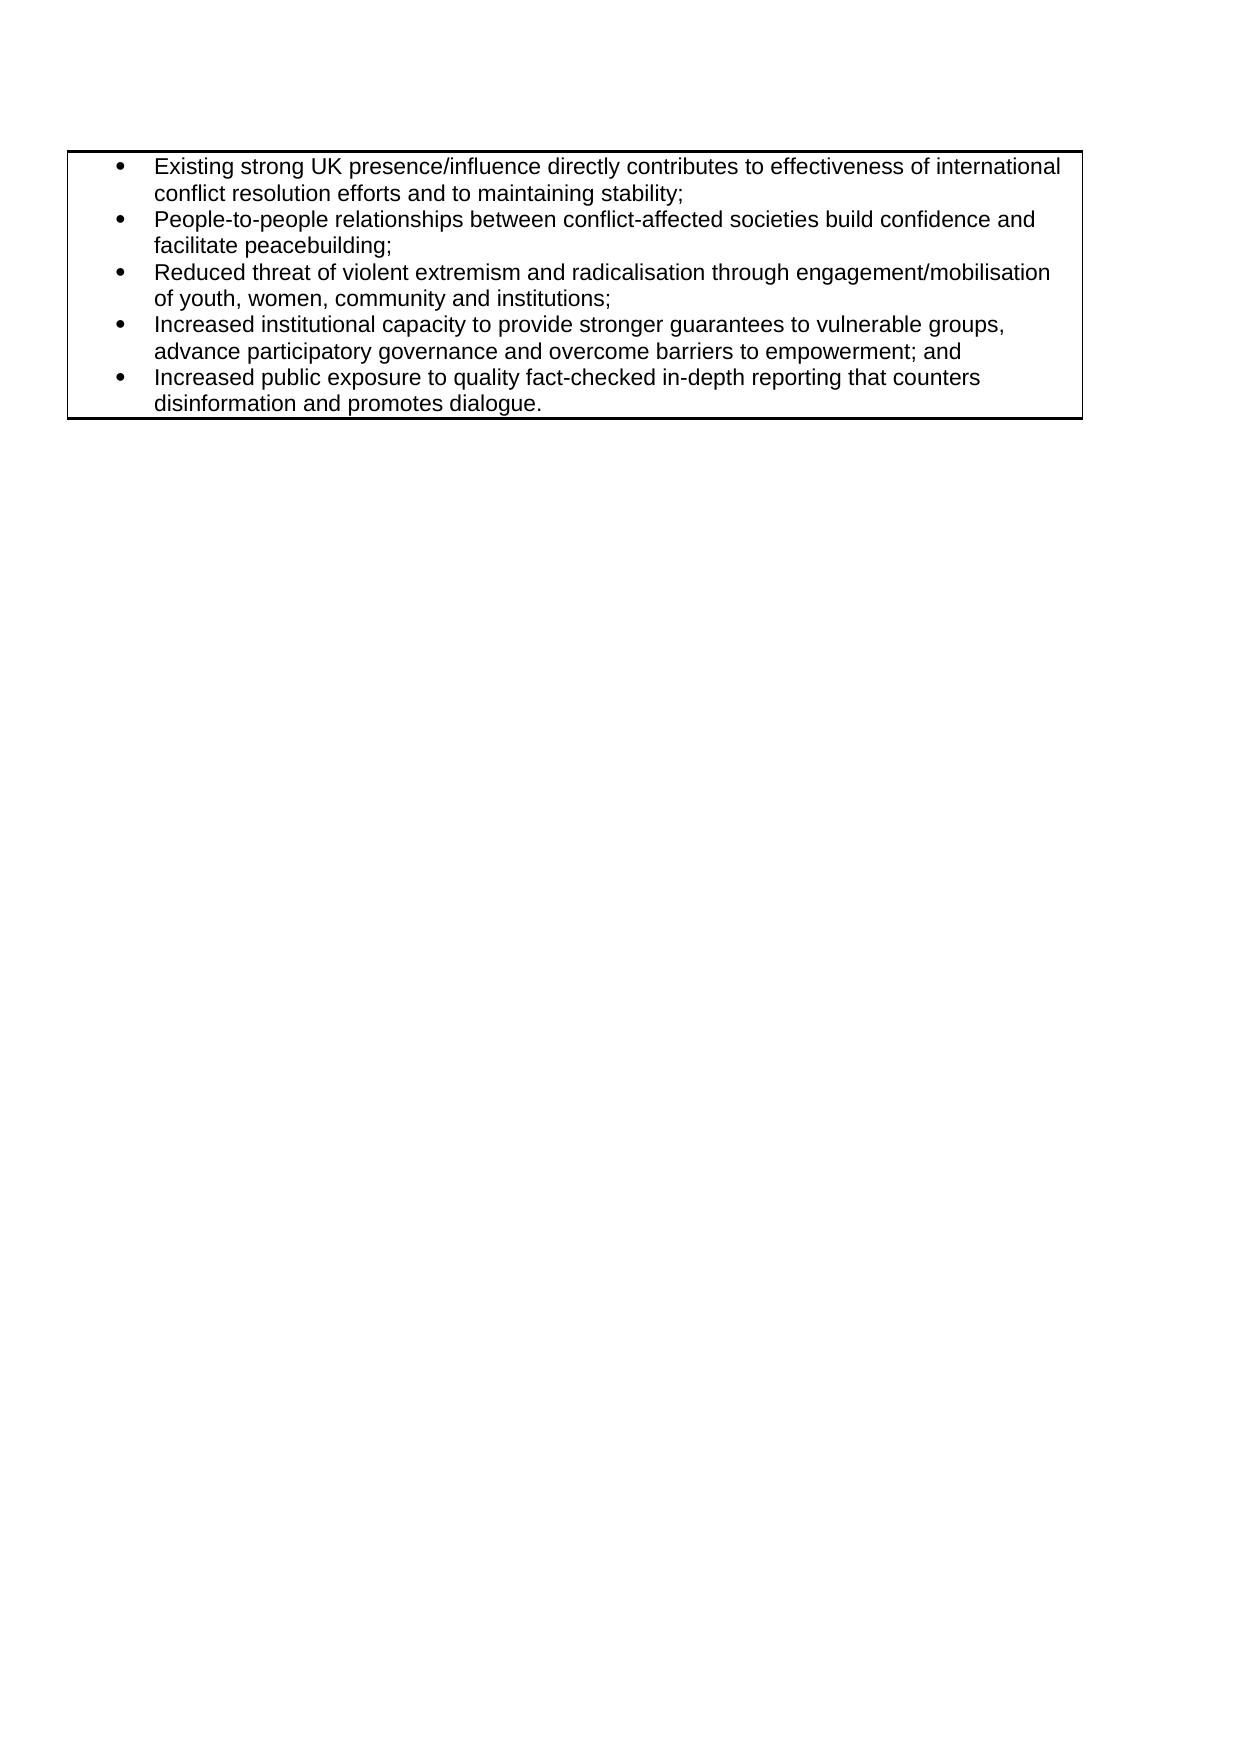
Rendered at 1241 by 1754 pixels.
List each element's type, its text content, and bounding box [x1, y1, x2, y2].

table_cell For 2019-20, the programme builds on progress to date and aims to build resilience in the region to internal and external threats through the following outputs: (a) contribute to the conditions necessary for peace and political settlement by maintaining and increasing the space for dialogue and engagement. This includes ensuring a UK contribution to international conflict resolution efforts. Project interventions will facilitate people-to-people relationships across conflict divides and help to remove barriers to engagement in peace processes, including for women. (b) contributing to stronger and more resilient societies, including through sharing expertise in the defence/security sector (Georgia, Armenia) and justice sector (Belarus); and (c) countering disinformation, building trust and promoting understanding, through funding for independent media (Caucasus). These outputs will support the following outcomes: Existing strong UK presence/influence directly contributes to effectiveness of international conflict resolution efforts and to maintaining stability; People-to-people relationships between conflict-affected societies build confidence and facilitate peacebuilding; Reduced threat of violent extremism and radicalisation through engagement/mobilisation of youth, women, community and institutions; Increased institutional capacity to provide stronger guarantees to vulnerable groups, advance participatory governance and overcome barriers to empowerment; and Increased public exposure to quality fact-checked in-depth reporting that counters disinformation and promotes dialogue. [68, 153, 1082, 417]
